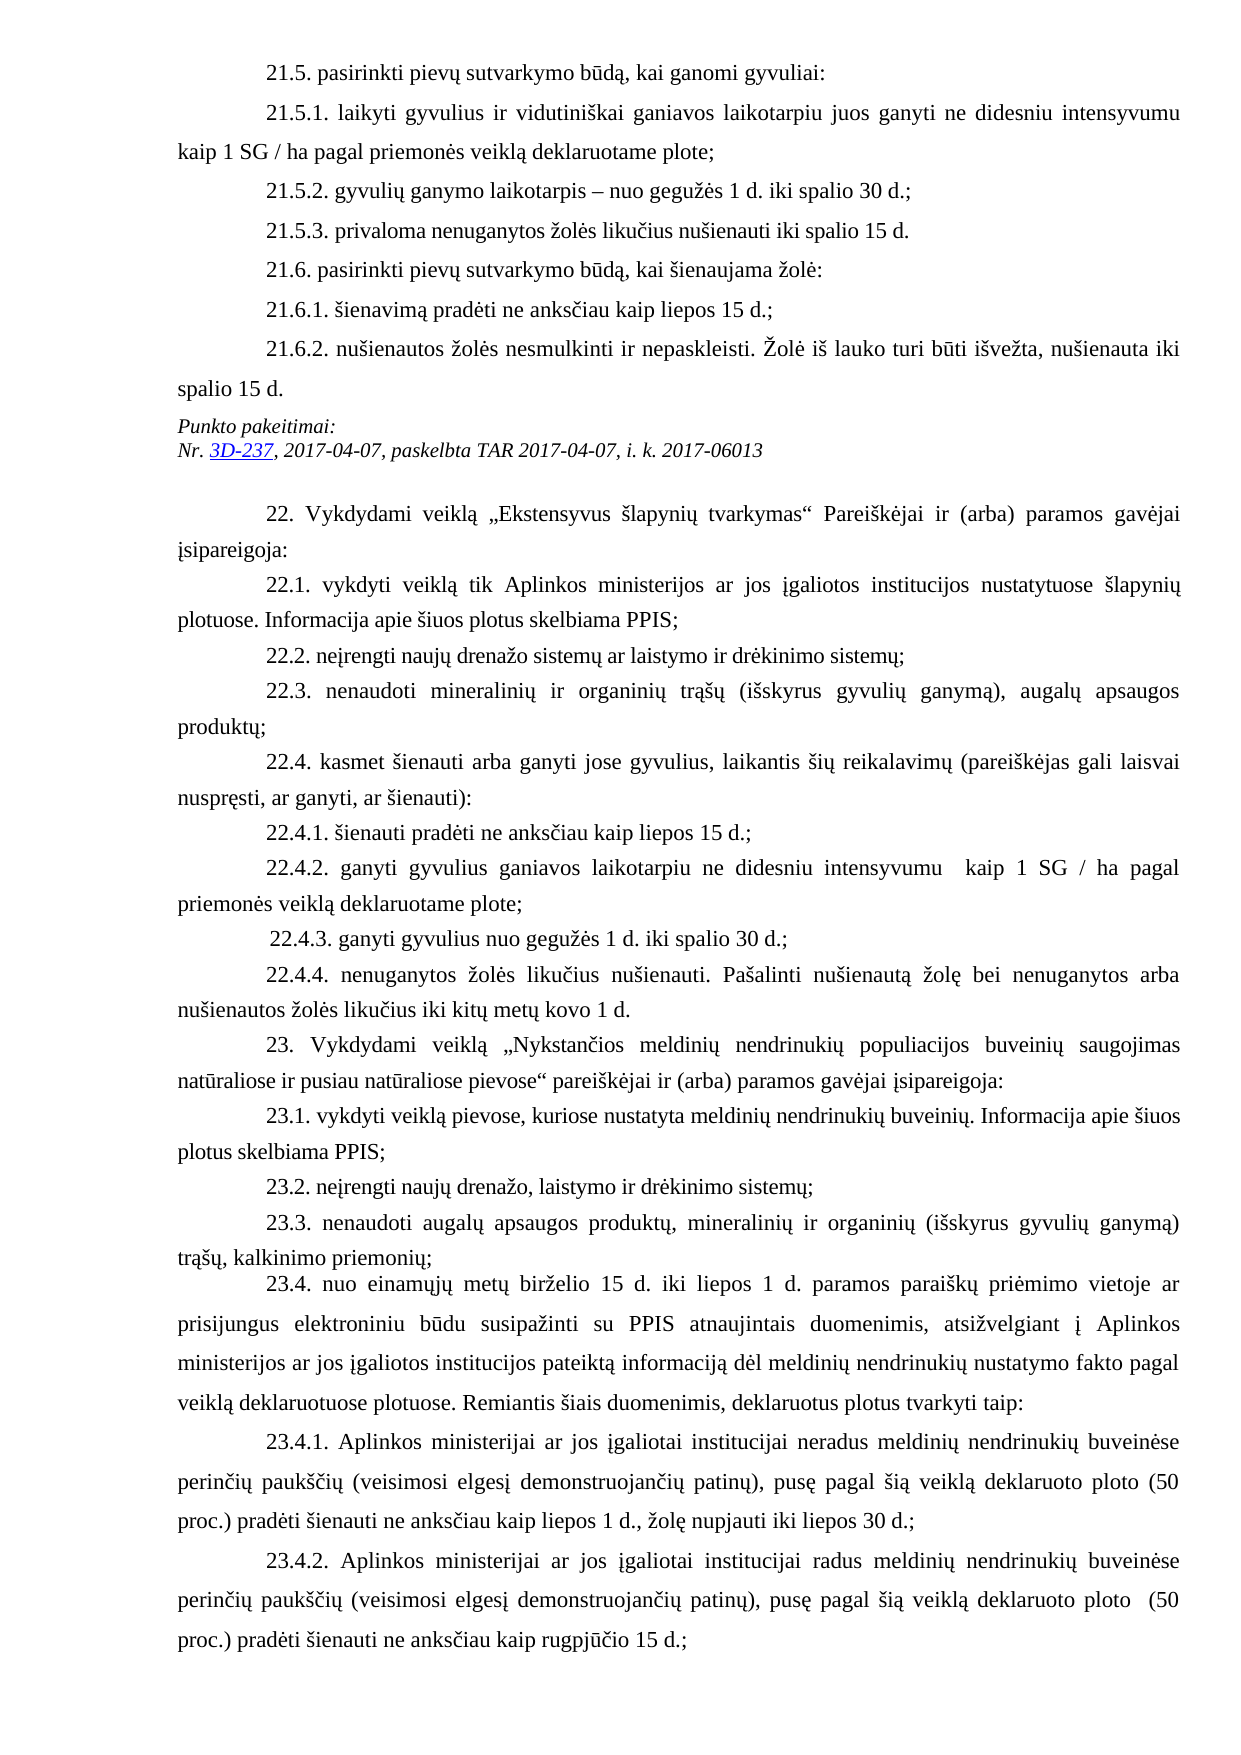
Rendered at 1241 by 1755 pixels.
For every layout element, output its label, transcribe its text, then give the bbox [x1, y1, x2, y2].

text 23.4. nuo einamųjų metų birželio 15 d. iki liepos 1 d. paramos paraiškų priėmimo vietoje ar prisijungus elektroniniu būdu susipažinti su PPIS atnaujintais duomenimis, atsižvelgiant į Aplinkos ministerijos ar jos įgaliotos institucijos pateiktą informaciją dėl meldinių nendrinukių nustatymo fakto pagal veiklą deklaruotuose plotuose. Remiantis šiais duomenimis, deklaruotus plotus tvarkyti taip: [177, 1270, 1181, 1415]
text Punkto pakeitimai: [177, 414, 1181, 438]
text 22.3. nenaudoti mineralinių ir organinių trąšų (išskyrus gyvulių ganymą), augalų apsaugos produktų; [177, 668, 1181, 739]
text 21.6.1. šienavimą pradėti ne anksčiau kaip liepos 15 d.; [177, 296, 1181, 322]
text 22.4.2. ganyti gyvulius ganiavos laikotarpiu ne didesniu intensyvumu kaip 1 SG / ha pagal priemonės veiklą deklaruotame plote; [177, 845, 1181, 916]
text 21.5.1. laikyti gyvulius ir vidutiniškai ganiavos laikotarpiu juos ganyti ne didesniu intensyvumu kaip 1 SG / ha pagal priemonės veiklą deklaruotame plote; [177, 98, 1181, 164]
text 21.5.3. privaloma nenuganytos žolės likučius nušienauti iki spalio 15 d. [177, 217, 1181, 243]
text 22.4.3. ganyti gyvulius nuo gegužės 1 d. iki spalio 30 d.; [177, 916, 1181, 952]
text 21.6.2. nušienautos žolės nesmulkinti ir nepaskleisti. Žolė iš lauko turi būti išvežta, nušienauta iki spalio 15 d. [177, 335, 1181, 401]
text 22.2. neįrengti naujų drenažo sistemų ar laistymo ir drėkinimo sistemų; [177, 633, 1181, 668]
text 23.2. neįrengti naujų drenažo, laistymo ir drėkinimo sistemų; [177, 1164, 1181, 1199]
text 21.5. pasirinkti pievų sutvarkymo būdą, kai ganomi gyvuliai: [177, 59, 1181, 85]
text 22.1. vykdyti veiklą tik Aplinkos ministerijos ar jos įgaliotos institucijos nustatytuose šlapynių plotuose. Informacija apie šiuos plotus skelbiama PPIS; [177, 562, 1181, 633]
text 21.5.2. gyvulių ganymo laikotarpis – nuo gegužės 1 d. iki spalio 30 d.; [177, 177, 1181, 204]
text 23. Vykdydami veiklą „Nykstančios meldinių nendrinukių populiacijos buveinių saugojimas natūraliose ir pusiau natūraliose pievose“ pareiškėjai ir (arba) paramos gavėjai įsipareigoja: [177, 1022, 1181, 1093]
text Nr. 3D-237, 2017-04-07, paskelbta TAR 2017-04-07, i. k. 2017-06013 [177, 438, 1181, 462]
text 23.4.1. Aplinkos ministerijai ar jos įgaliotai institucijai neradus meldinių nendrinukių buveinėse perinčių paukščių (veisimosi elgesį demonstruojančių patinų), pusę pagal šią veiklą deklaruoto ploto (50 proc.) pradėti šienauti ne anksčiau kaip liepos 1 d., žolę nupjauti iki liepos 30 d.; [177, 1428, 1181, 1534]
text 22. Vykdydami veiklą „Ekstensyvus šlapynių tvarkymas“ Pareiškėjai ir (arba) paramos gavėjai įsipareigoja: [177, 491, 1181, 562]
text 22.4. kasmet šienauti arba ganyti jose gyvulius, laikantis šių reikalavimų (pareiškėjas gali laisvai nuspręsti, ar ganyti, ar šienauti): [177, 739, 1181, 810]
text 22.4.1. šienauti pradėti ne anksčiau kaip liepos 15 d.; [177, 810, 1181, 845]
text 23.3. nenaudoti augalų apsaugos produktų, mineralinių ir organinių (išskyrus gyvulių ganymą) trąšų, kalkinimo priemonių; [177, 1199, 1181, 1270]
text 22.4.4. nenuganytos žolės likučius nušienauti. Pašalinti nušienautą žolę bei nenuganytos arba nušienautos žolės likučius iki kitų metų kovo 1 d. [177, 952, 1181, 1022]
text 21.6. pasirinkti pievų sutvarkymo būdą, kai šienaujama žolė: [177, 256, 1181, 283]
text 23.1. vykdyti veiklą pievose, kuriose nustatyta meldinių nendrinukių buveinių. Informacija apie šiuos plotus skelbiama PPIS; [177, 1093, 1181, 1164]
text 23.4.2. Aplinkos ministerijai ar jos įgaliotai institucijai radus meldinių nendrinukių buveinėse perinčių paukščių (veisimosi elgesį demonstruojančių patinų), pusę pagal šią veiklą deklaruoto ploto (50 proc.) pradėti šienauti ne anksčiau kaip rugpjūčio 15 d.; [177, 1547, 1181, 1652]
